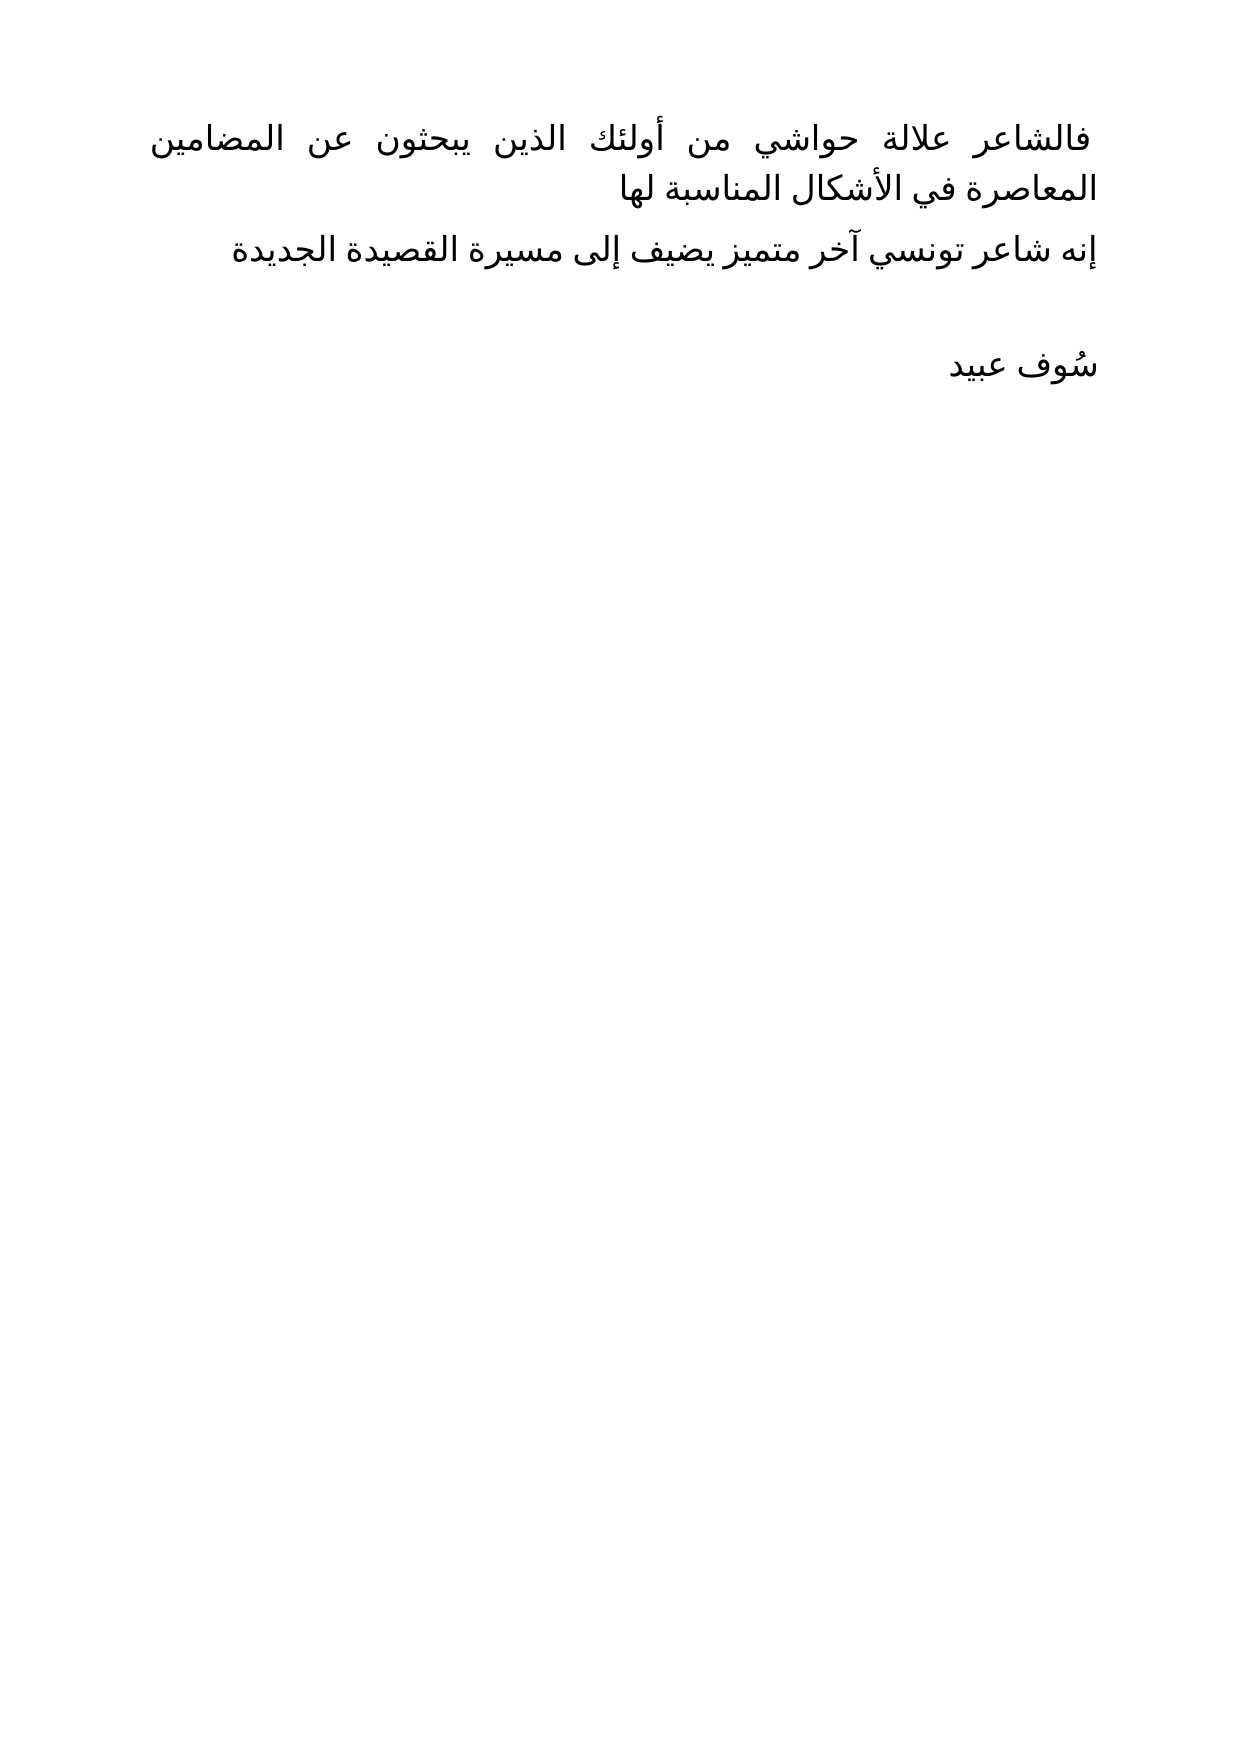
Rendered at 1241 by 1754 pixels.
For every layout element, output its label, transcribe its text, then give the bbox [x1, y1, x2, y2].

text إنه شاعر تونسي آخر متميز يضيف إلى مسيرة القصيدة الجديدة [149, 229, 1099, 269]
text سُوف عبيد [149, 344, 1099, 383]
text فالشاعر علالة حواشي من أولئك الذين يبحثون عن المضامين المعاصرة في الأشكال المناسبة لها [149, 118, 1099, 208]
